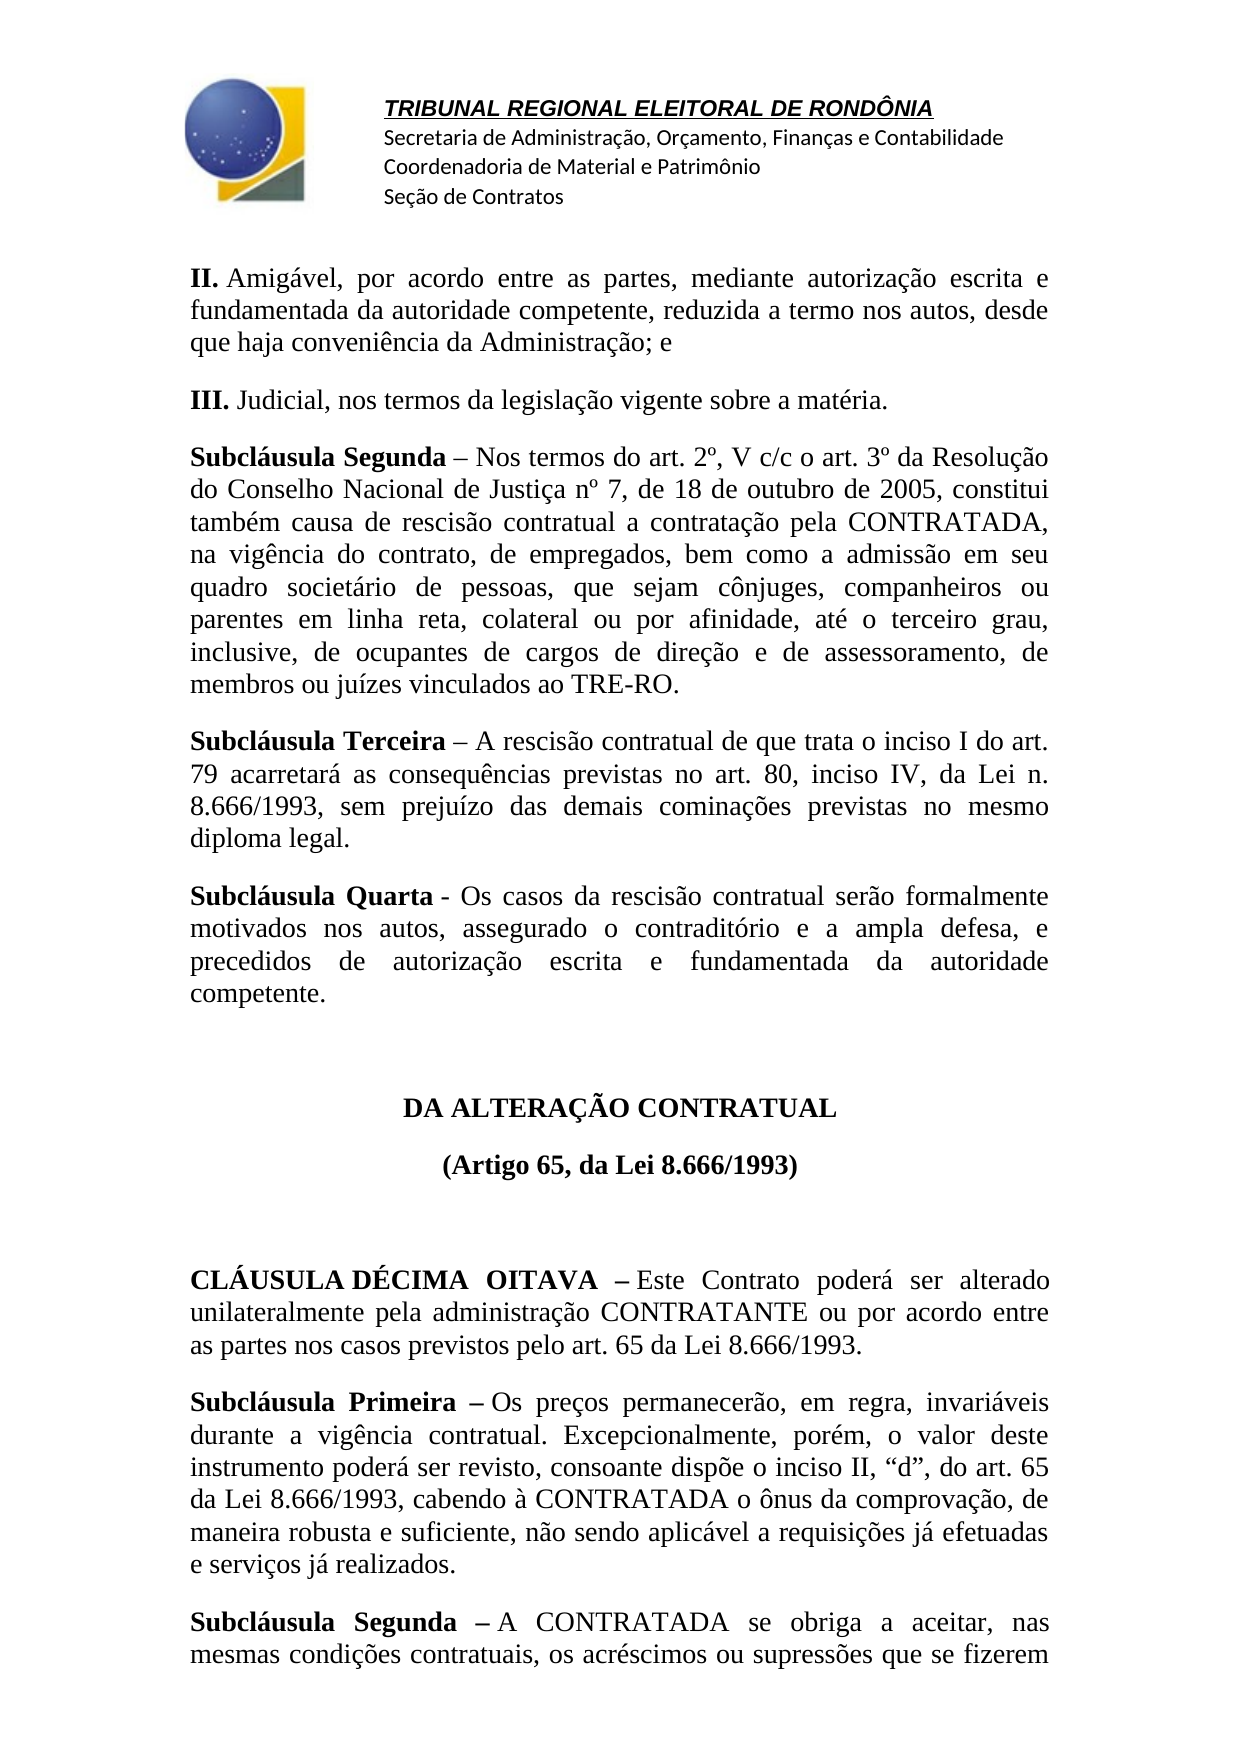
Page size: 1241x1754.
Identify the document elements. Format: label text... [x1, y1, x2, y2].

text (Artigo 65, da Lei 8.666/1993) [190, 1148, 1051, 1181]
text Subcláusula Segunda – Nos termos do art. 2º, V c/c o art. 3º da Resolução do Conselho Nacional de Justiça nº 7, de 18 de outubro de 2005, constitui também causa de rescisão contratual a contratação pela CONTRATADA, na vigência do contrato, de empregados, bem como a admissão em seu quadro societário de pessoas, que sejam cônjuges, companheiros ou parentes em linha reta, colateral ou por afinidade, até o terceiro grau, inclusive, de ocupantes de cargos de direção e de assessoramento, de membros ou juízes vinculados ao TRE-RO. [190, 440, 1051, 699]
text DA ALTERAÇÃO CONTRATUAL [190, 1091, 1051, 1123]
text Subcláusula Segunda – A CONTRATADA se obriga a aceitar, nas mesmas condições contratuais, os acréscimos ou supressões que se fizerem [190, 1605, 1051, 1669]
text Subcláusula Terceira – A rescisão contratual de que trata o inciso I do art. 79 acarretará as consequências previstas no art. 80, inciso IV, da Lei n. 8.666/1993, sem prejuízo das demais cominações previstas no mesmo diploma legal. [190, 724, 1051, 854]
text II. Amigável, por acordo entre as partes, mediante autorização escrita e fundamentada da autoridade competente, reduzida a termo nos autos, desde que haja conveniência da Administração; e [190, 261, 1051, 358]
text Subcláusula Quarta - Os casos da rescisão contratual serão formalmente motivados nos autos, assegurado o contraditório e a ampla defesa, e precedidos de autorização escrita e fundamentada da autoridade competente. [190, 879, 1051, 1008]
text CLÁUSULA DÉCIMA OITAVA – Este Contrato poderá ser alterado unilateralmente pela administração CONTRATANTE ou por acordo entre as partes nos casos previstos pelo art. 65 da Lei 8.666/1993. [190, 1263, 1051, 1360]
text III. Judicial, nos termos da legislação vigente sobre a matéria. [190, 383, 1051, 415]
text Subcláusula Primeira – Os preços permanecerão, em regra, invariáveis durante a vigência contratual. Excepcionalmente, porém, o valor deste instrumento poderá ser revisto, consoante dispõe o inciso II, “d”, do art. 65 da Lei 8.666/1993, cabendo à CONTRATADA o ônus da comprovação, de maneira robusta e suficiente, não sendo aplicável a requisições já efetuadas e serviços já realizados. [190, 1385, 1051, 1580]
